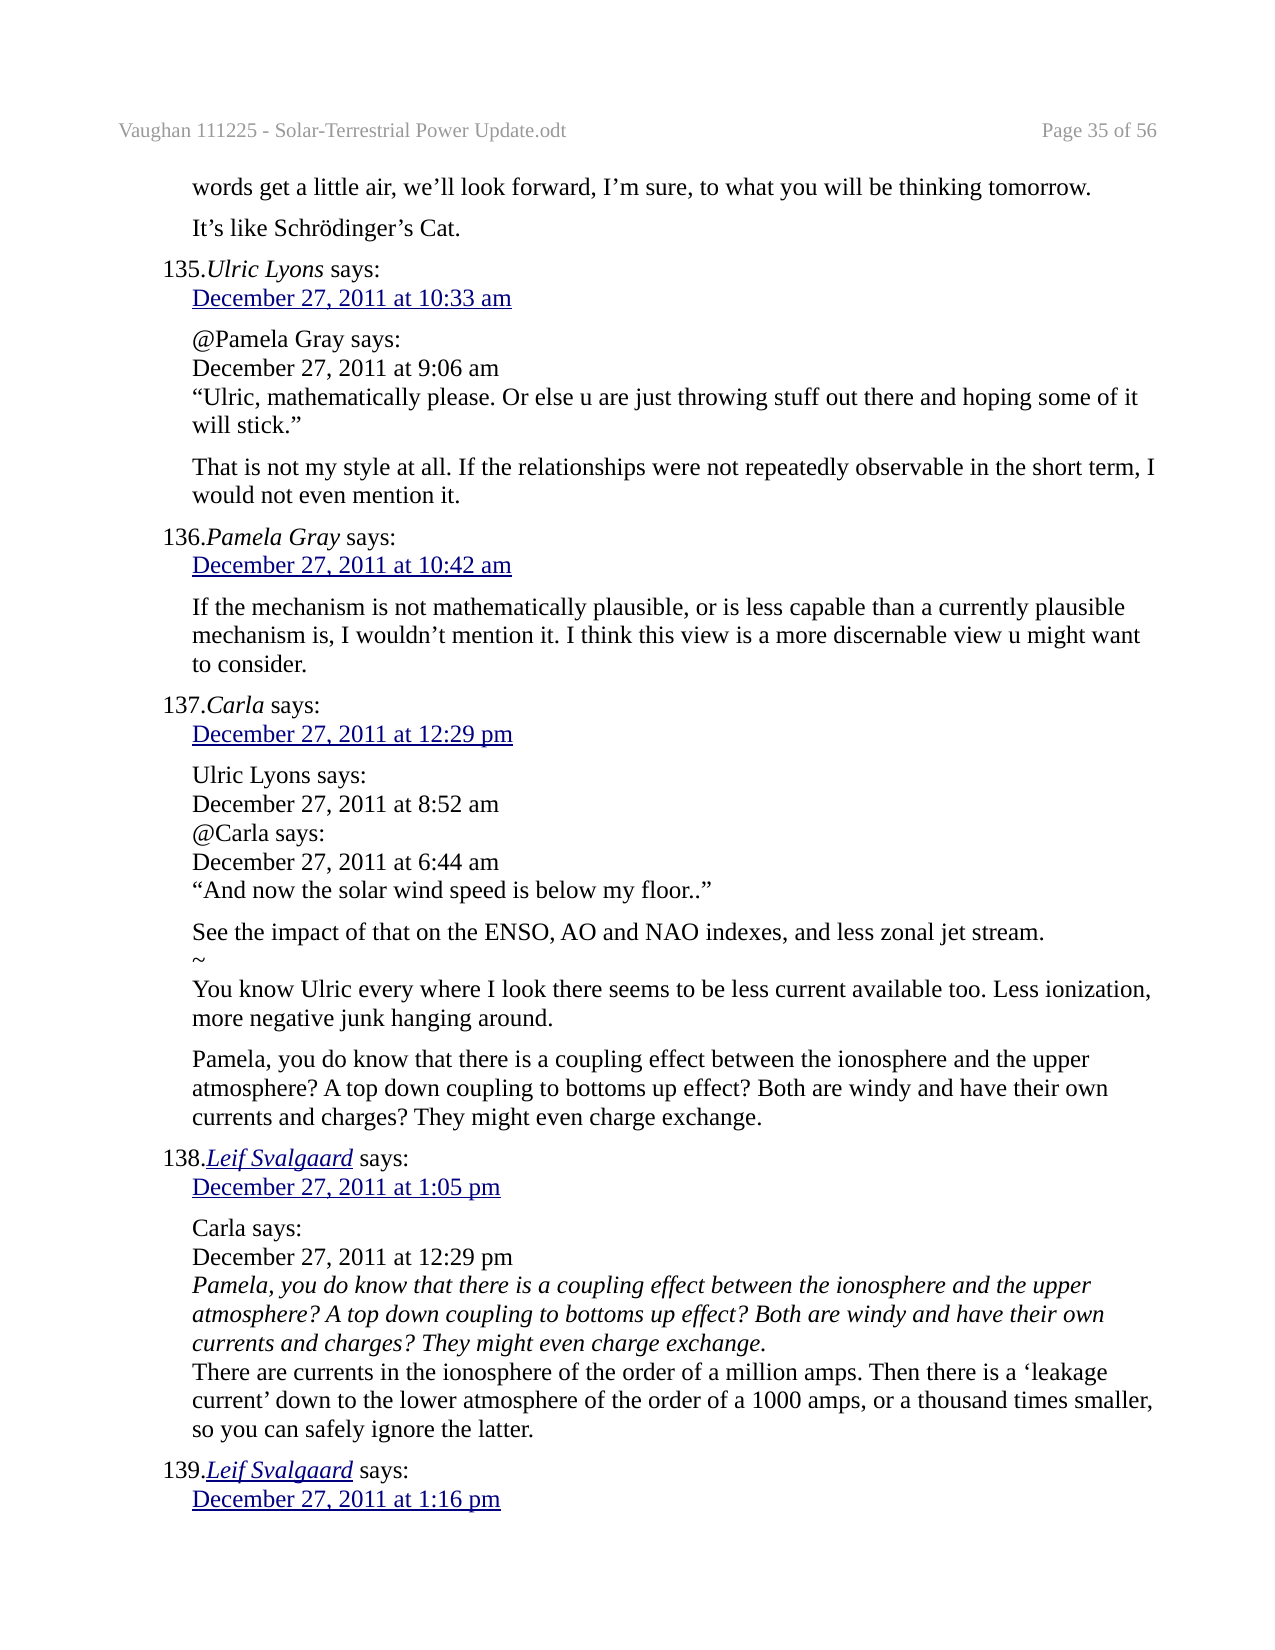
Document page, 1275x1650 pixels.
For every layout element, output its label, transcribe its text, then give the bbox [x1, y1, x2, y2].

list That is not my style at all. If the relationships were not repeatedly observable in the short term, I would not even mention it. [162, 452, 1157, 509]
list Ulric Lyons says: [162, 254, 1157, 283]
list Carla says: [162, 690, 1157, 719]
list December 27, 2011 at 10:42 am [162, 550, 1157, 579]
list Leif Svalgaard says: [162, 1143, 1157, 1172]
list Leif Svalgaard says: [162, 1455, 1157, 1484]
list It’s like Schrödinger’s Cat. [162, 213, 1157, 242]
list @Pamela Gray says: December 27, 2011 at 9:06 am “Ulric, mathematically please. Or else u are just throwing stuff out there and hoping some of it will stick.” [162, 324, 1157, 439]
list December 27, 2011 at 12:29 pm [162, 719, 1157, 748]
list December 27, 2011 at 1:05 pm [162, 1172, 1157, 1200]
list Carla says: December 27, 2011 at 12:29 pm Pamela, you do know that there is a coupling effect between the ionosphere and the upper atmosphere? A top down coupling to bottoms up effect? Both are windy and have their own currents and charges? They might even charge exchange. There are currents in the ionosphere of the order of a million amps. Then there is a ‘leakage current’ down to the lower atmosphere of the order of a 1000 amps, or a thousand times smaller, so you can safely ignore the latter. [162, 1213, 1157, 1443]
list Ulric Lyons says: December 27, 2011 at 8:52 am @Carla says: December 27, 2011 at 6:44 am “And now the solar wind speed is below my floor..” [162, 760, 1157, 904]
list Pamela, you do know that there is a coupling effect between the ionosphere and the upper atmosphere? A top down coupling to bottoms up effect? Both are windy and have their own currents and charges? They might even charge exchange. [162, 1044, 1157, 1130]
list December 27, 2011 at 1:16 pm [162, 1484, 1157, 1513]
list If the mechanism is not mathematically plausible, or is less capable than a currently plausible mechanism is, I wouldn’t mention it. I think this view is a more discernable view u might want to consider. [162, 592, 1157, 678]
list December 27, 2011 at 10:33 am [162, 283, 1157, 312]
list See the impact of that on the ENSO, AO and NAO indexes, and less zonal jet stream. ~ You know Ulric every where I look there seems to be less current available too. Less ionization, more negative junk hanging around. [162, 917, 1157, 1032]
list words get a little air, we’ll look forward, I’m sure, to what you will be thinking tomorrow. [162, 172, 1157, 200]
list Pamela Gray says: [162, 522, 1157, 550]
